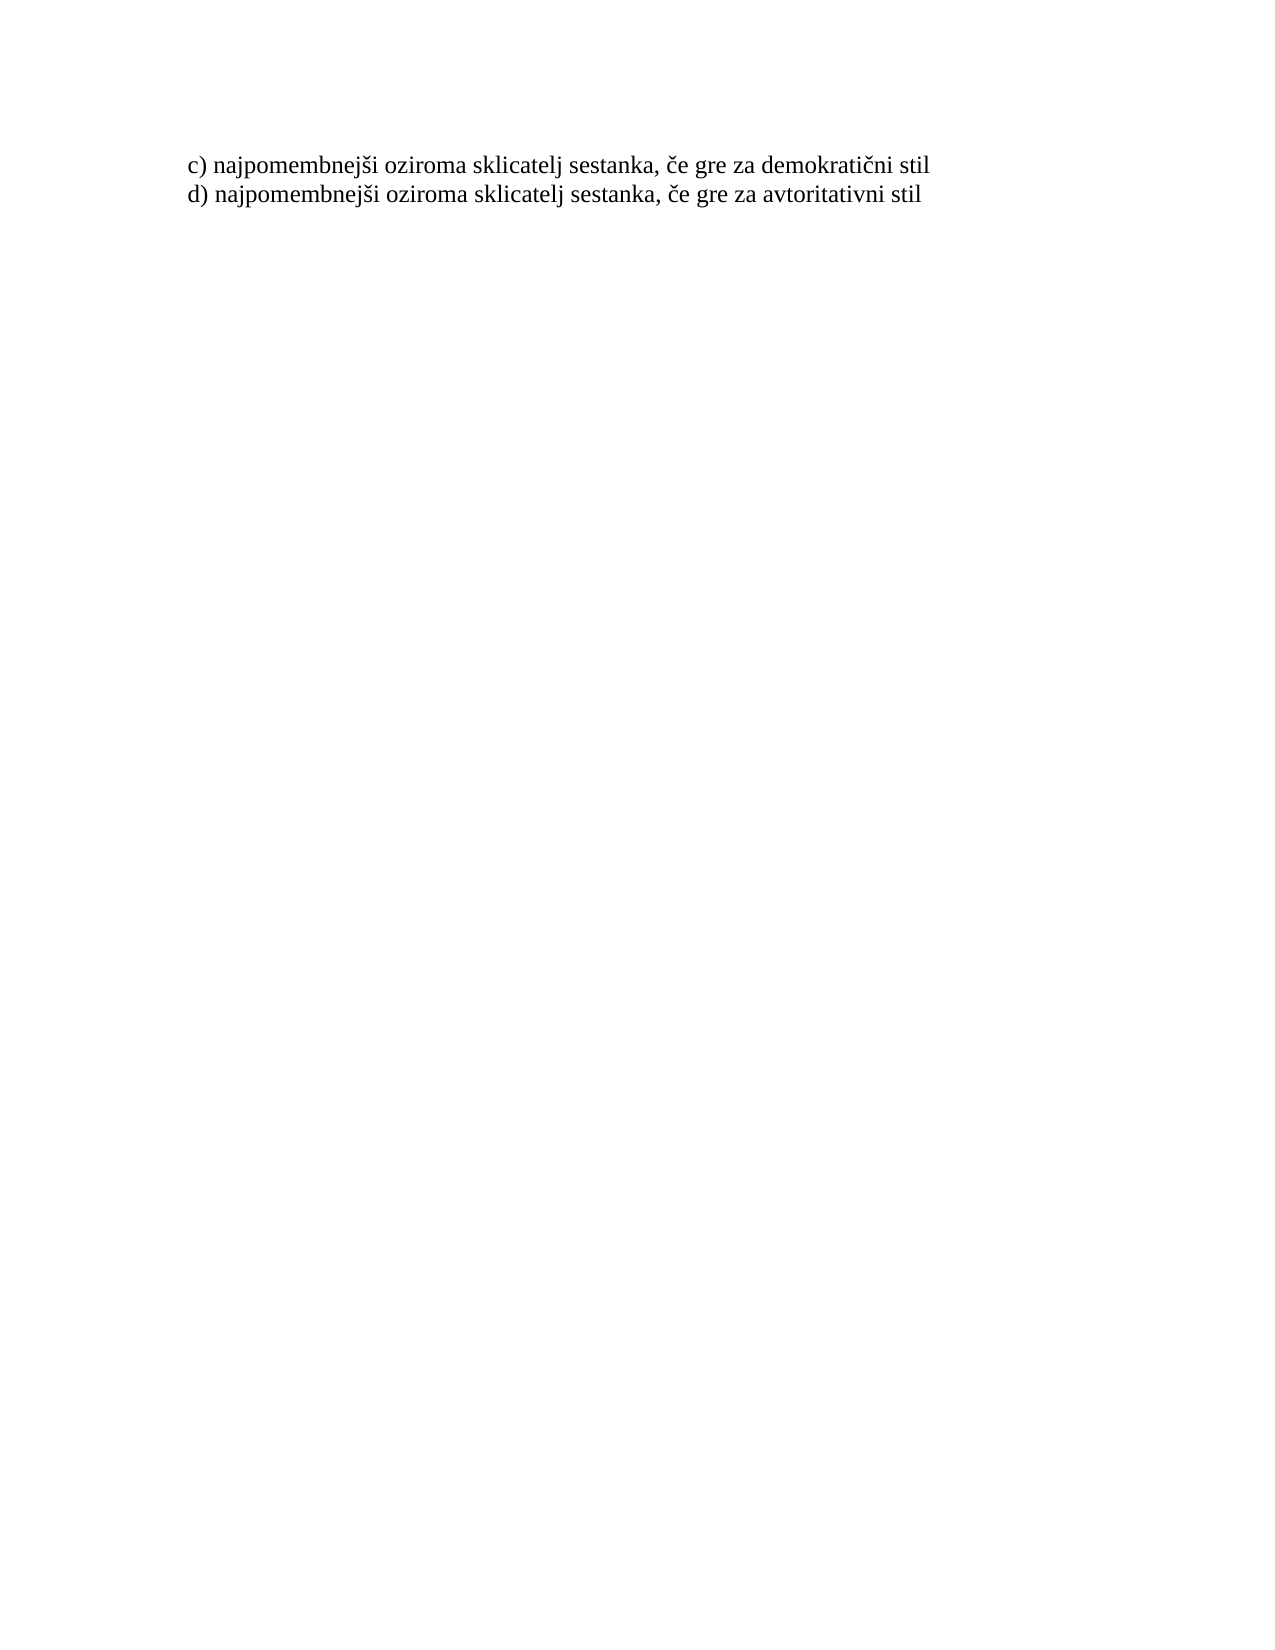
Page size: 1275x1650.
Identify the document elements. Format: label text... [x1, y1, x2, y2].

text c) najpomembnejši oziroma sklicatelj sestanka, če gre za demokratični stil [187, 150, 1087, 179]
text d) najpomembnejši oziroma sklicatelj sestanka, če gre za avtoritativni stil [187, 179, 1087, 207]
